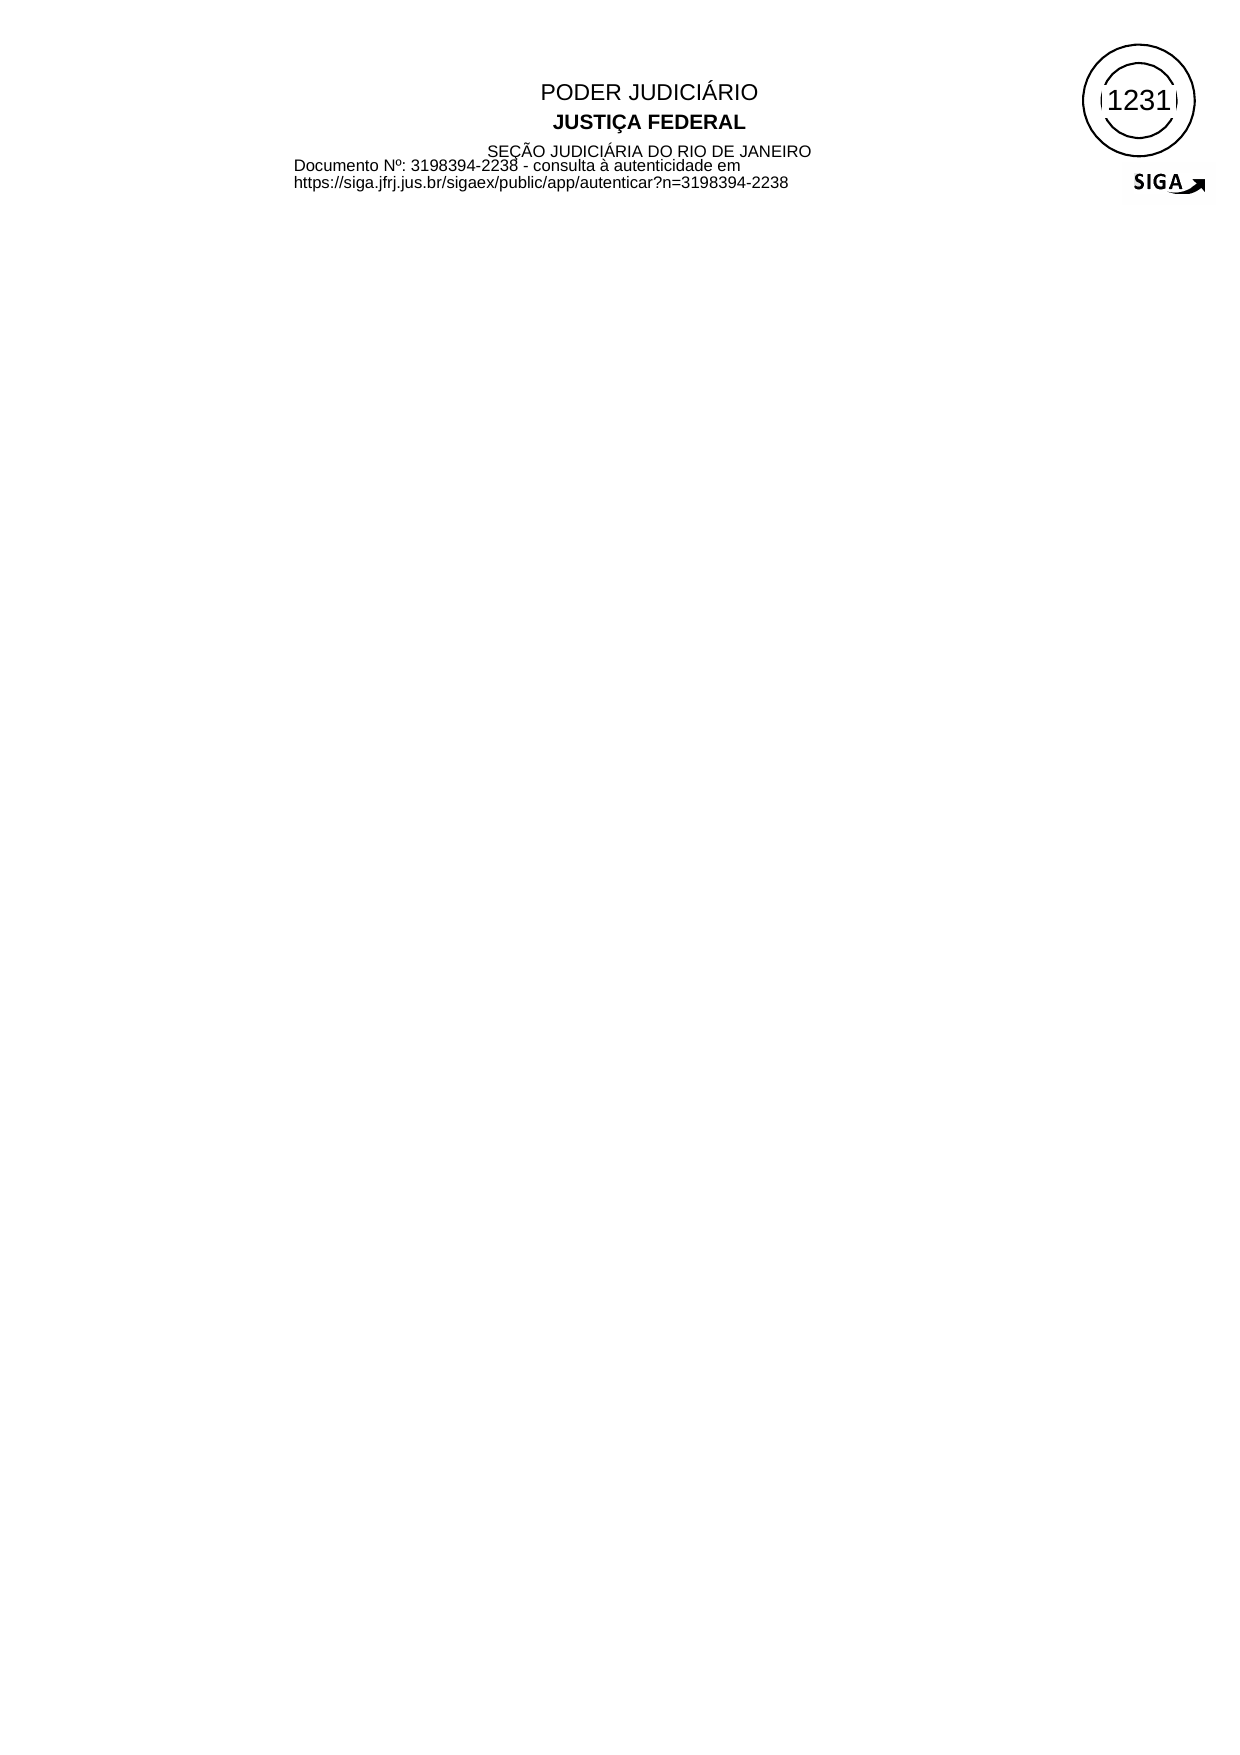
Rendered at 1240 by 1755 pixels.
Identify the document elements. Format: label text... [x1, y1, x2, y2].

text Documento Nº: 3198394-2238 - consulta à autenticidade em https://siga.jfrj.jus.br/sigaex/public/app/autenticar?n=3198394-2238 [293, 158, 789, 192]
